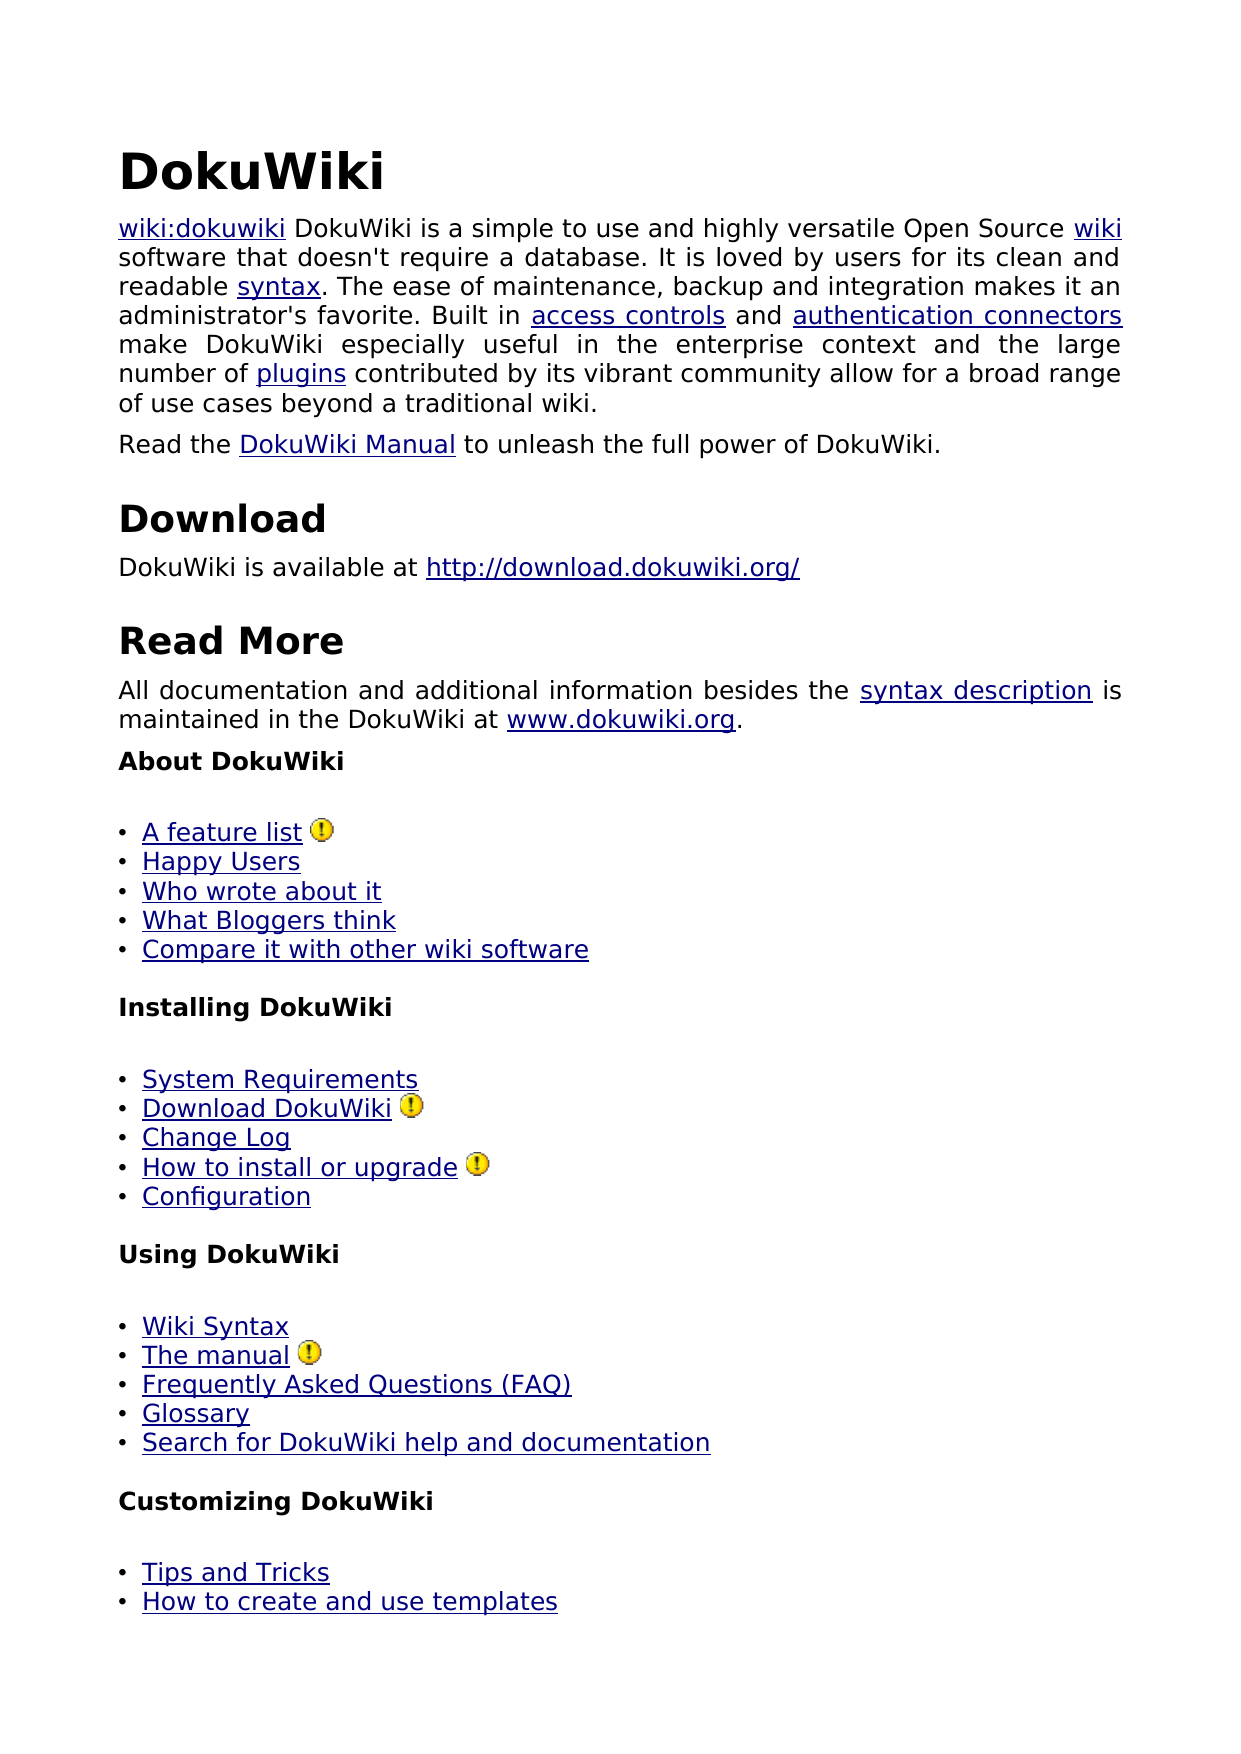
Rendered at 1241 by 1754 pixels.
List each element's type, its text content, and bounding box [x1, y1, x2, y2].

list The manual [118, 1341, 1122, 1370]
subtitle Download [118, 497, 1122, 541]
text Customizing DokuWiki [118, 1487, 1122, 1516]
list Change Log [118, 1123, 1122, 1152]
text DokuWiki is available at http://download.dokuwiki.org/ [118, 553, 1122, 582]
text Using DokuWiki [118, 1241, 1122, 1270]
text About DokuWiki [118, 747, 1122, 776]
picture [310, 818, 334, 842]
list Who wrote about it [118, 877, 1122, 906]
text Read the DokuWiki Manual to unleash the full power of DokuWiki. [118, 431, 1122, 460]
list System Requirements [118, 1065, 1122, 1094]
picture [297, 1340, 322, 1365]
subtitle DokuWiki [118, 143, 1122, 201]
list How to install or upgrade [118, 1152, 1122, 1182]
list Frequently Asked Questions (FAQ) [118, 1370, 1122, 1399]
list Wiki Syntax [118, 1312, 1122, 1341]
list How to create and use templates [118, 1587, 1122, 1617]
text All documentation and additional information besides the syntax description is maintained in the DokuWiki at www.dokuwiki.org. [118, 676, 1122, 734]
list What Bloggers think [118, 906, 1122, 935]
picture [466, 1152, 490, 1176]
text wiki:dokuwiki DokuWiki is a simple to use and highly versatile Open Source wiki software that doesn't require a database. It is loved by users for its clean and readable syntax. The ease of maintenance, backup and integration makes it an administrator's favorite. Built in access controls and authentication connectors make DokuWiki especially useful in the enterprise context and the large number of plugins contributed by its vibrant community allow for a broad range of use cases beyond a traditional wiki. [118, 214, 1122, 418]
list Search for DokuWiki help and documentation [118, 1428, 1122, 1458]
list A feature list [118, 818, 1122, 847]
list Glossary [118, 1399, 1122, 1428]
list Tips and Tricks [118, 1558, 1122, 1587]
picture [400, 1093, 424, 1118]
text Installing DokuWiki [118, 994, 1122, 1023]
list Happy Users [118, 847, 1122, 877]
list Compare it with other wiki software [118, 935, 1122, 964]
subtitle Read More [118, 620, 1122, 664]
list Configuration [118, 1182, 1122, 1211]
list Download DokuWiki [118, 1094, 1122, 1123]
